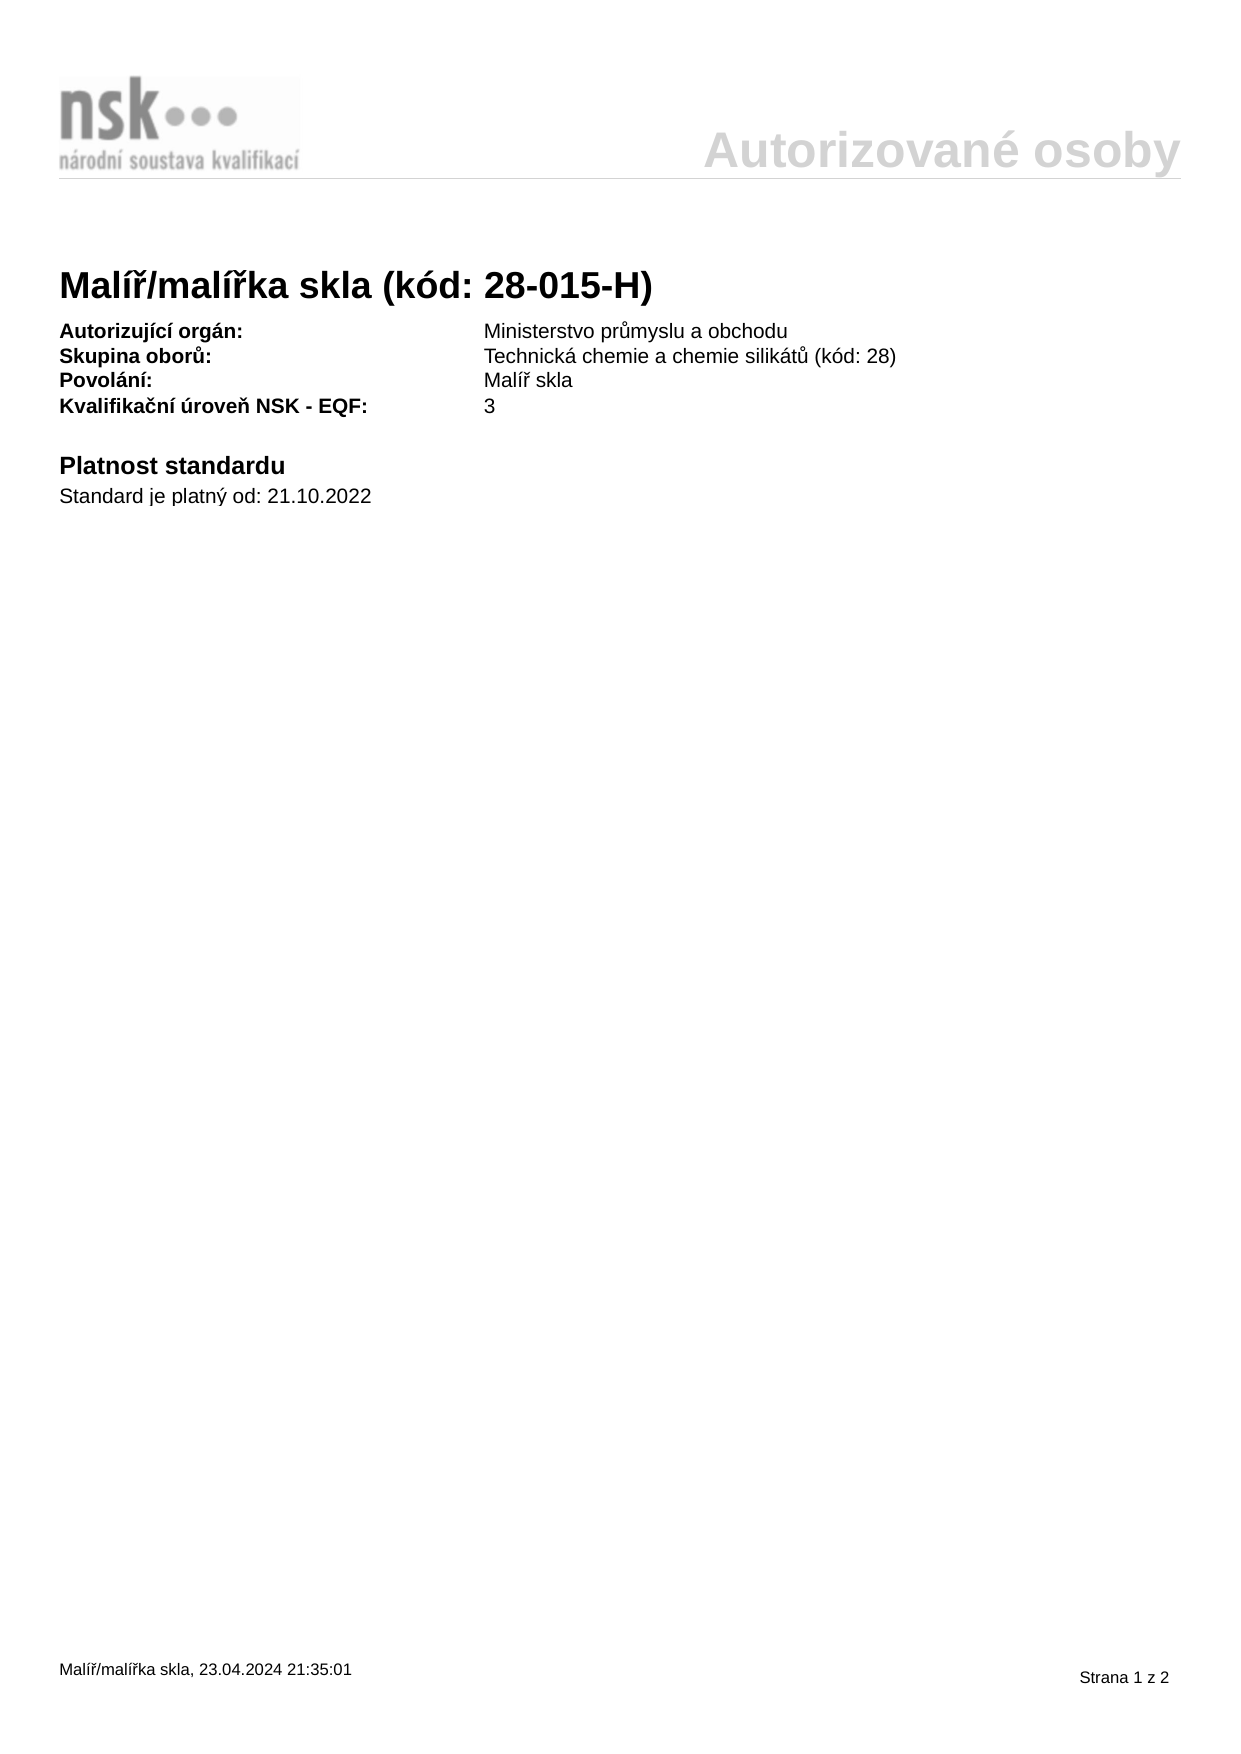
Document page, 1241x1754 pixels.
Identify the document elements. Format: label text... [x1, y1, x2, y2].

table_cell [59, 172, 483, 178]
table_cell [1169, 506, 1181, 806]
table_cell [484, 1106, 620, 1383]
table_cell [59, 1106, 483, 1383]
table_cell [620, 307, 626, 319]
table_cell Platnost standardu [59, 448, 1181, 483]
table_cell [1169, 806, 1181, 1106]
table_cell [620, 506, 626, 806]
table_cell 3 [484, 394, 1181, 417]
table_cell [1169, 1384, 1181, 1659]
table_cell [862, 196, 1169, 224]
table_cell [620, 806, 626, 1106]
table_cell Malíř/malířka skla (kód: 28-015-H) [59, 224, 1181, 307]
table_cell [620, 1106, 626, 1383]
table_cell [862, 307, 1169, 319]
table_cell Autorizující orgán: [59, 319, 483, 343]
table_cell [626, 418, 862, 447]
table_cell [59, 179, 1181, 196]
table_cell Ministerstvo průmyslu a obchodu [484, 319, 1181, 344]
table_cell [626, 196, 862, 224]
table_cell Skupina oborů: [59, 344, 483, 368]
table_header [621, 59, 626, 172]
table_cell [620, 196, 626, 224]
table_cell [626, 307, 862, 319]
table_cell [862, 418, 1169, 447]
table_cell [620, 1384, 626, 1659]
table_cell [626, 1106, 862, 1383]
table_cell Strana 1 z 2 [862, 1660, 1169, 1696]
table_cell Standard je platný od: 21.10.2022 [59, 484, 1181, 506]
table_cell Kvalifikační úroveň NSK - EQF: [59, 394, 483, 417]
table_cell [484, 1384, 620, 1659]
table_cell [1169, 307, 1181, 319]
table_cell [59, 506, 483, 806]
table_cell [484, 506, 620, 806]
table_cell [59, 196, 483, 224]
table_cell Povolání: [59, 368, 483, 392]
table_header Autorizované osoby [626, 59, 1181, 178]
table_cell [862, 1384, 1169, 1659]
table_cell [59, 307, 483, 319]
table_cell [59, 1384, 483, 1659]
table_cell [59, 418, 483, 447]
table_cell [484, 196, 620, 224]
table_cell [862, 506, 1169, 806]
table_cell Technická chemie a chemie silikátů (kód: 28) [484, 344, 1181, 368]
table_cell [484, 418, 620, 447]
table_cell [626, 1384, 862, 1659]
table_cell [626, 506, 862, 806]
table_cell [1169, 1106, 1181, 1383]
table_cell Malíř/malířka skla, 23.04.2024 21:35:01 [59, 1660, 862, 1696]
table_cell [1169, 1660, 1181, 1696]
table_cell [862, 806, 1169, 1106]
table_cell [862, 1106, 1169, 1383]
picture [58, 59, 621, 172]
table_cell Malíř skla [484, 368, 1181, 393]
table_cell [620, 418, 626, 447]
table_cell [484, 806, 620, 1106]
table_cell [626, 806, 862, 1106]
table_cell [59, 806, 483, 1106]
table_cell [484, 172, 620, 178]
table_cell [1169, 418, 1181, 447]
table_cell [484, 307, 620, 319]
table_cell [1169, 196, 1181, 224]
